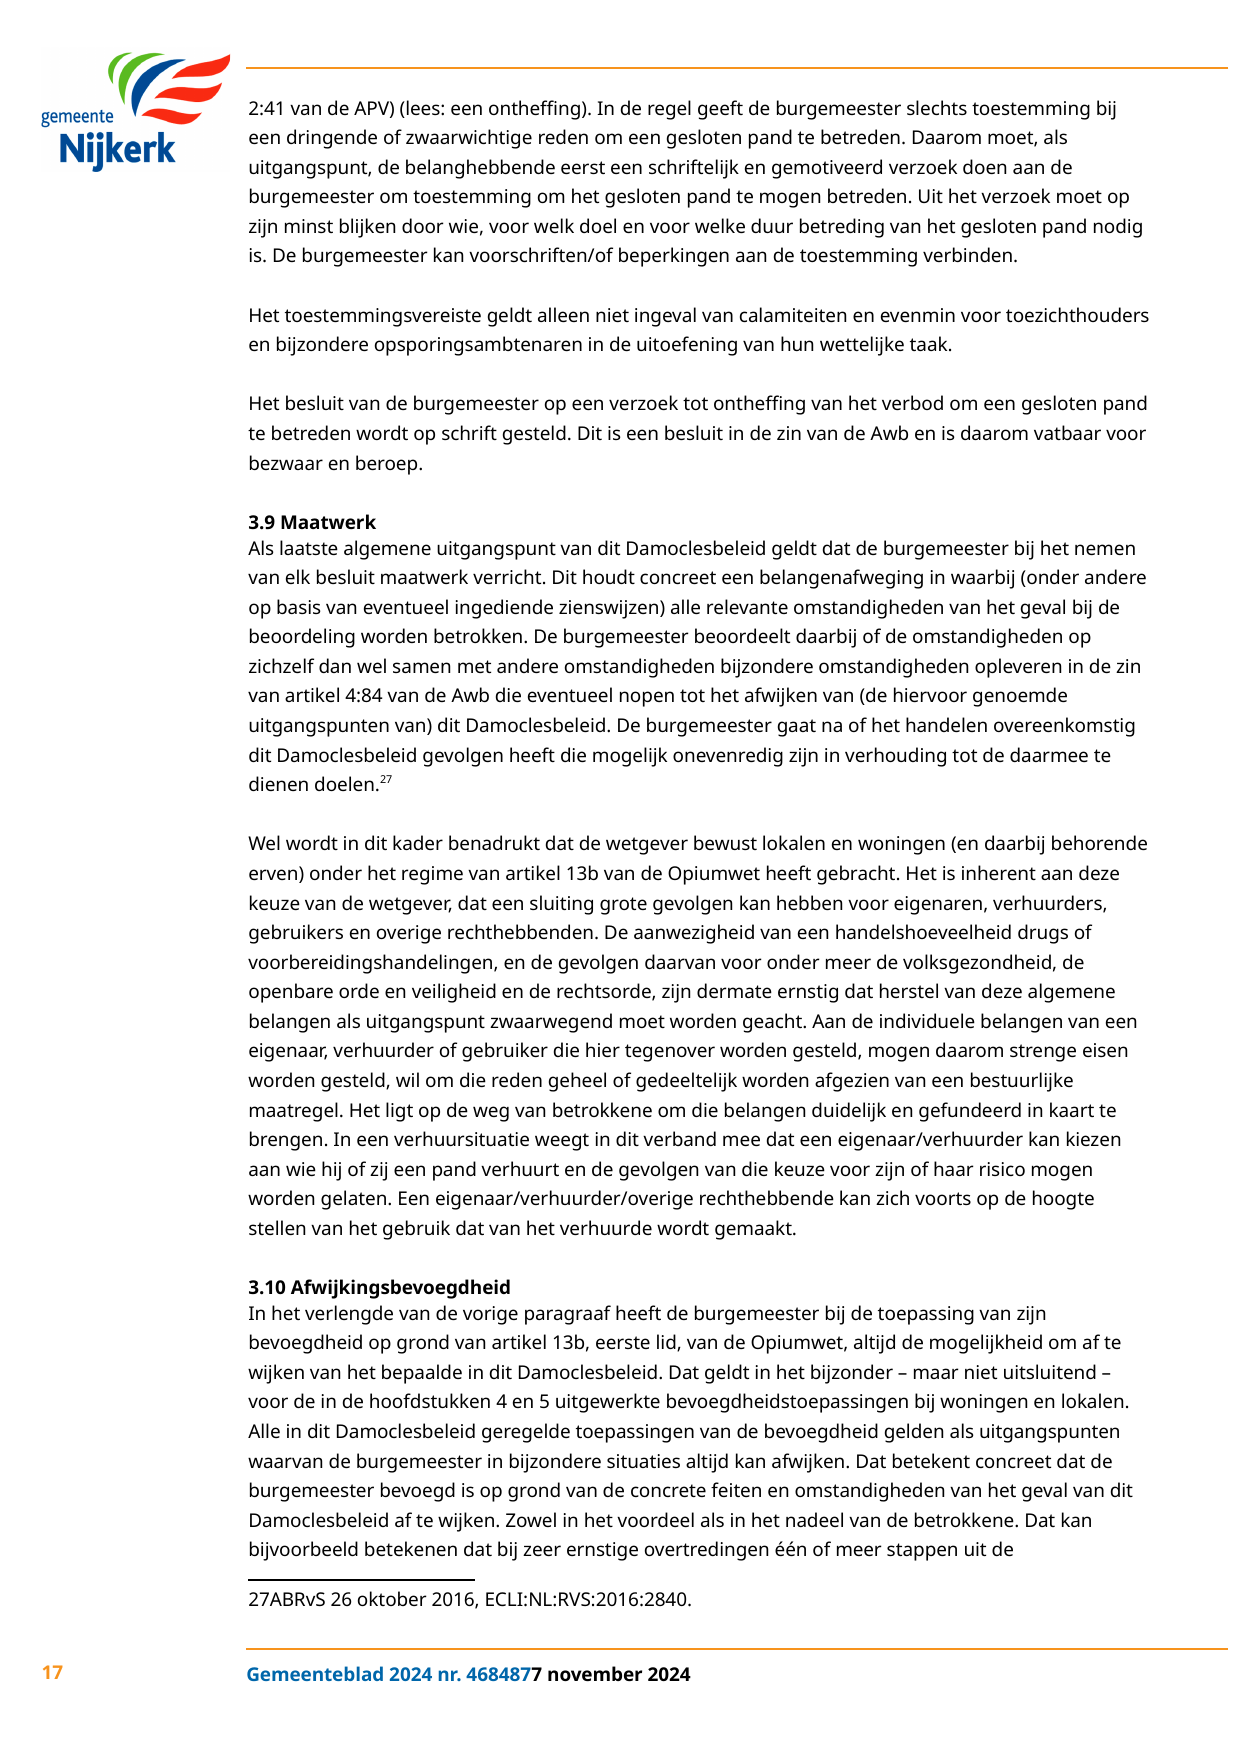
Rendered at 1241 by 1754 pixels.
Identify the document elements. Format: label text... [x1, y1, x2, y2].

text ABRvS 26 oktober 2016, ECLI:NL:RVS:2016:2840. [248, 1586, 1152, 1612]
text 3.10 Afwijkingsbevoegdheid [248, 1274, 1152, 1300]
text Het toestemmingsvereiste geldt alleen niet ingeval van calamiteiten en evenmin voor toezichthouders en bijzondere opsporingsambtenaren in de uitoefening van hun wettelijke taak. [248, 302, 1152, 357]
picture [41, 47, 231, 172]
text In het verlengde van de vorige paragraaf heeft de burgemeester bij de toepassing van zijn bevoegdheid op grond van artikel 13b, eerste lid, van de Opiumwet, altijd de mogelijkheid om af te wijken van het bepaalde in dit Damoclesbeleid. Dat geldt in het bijzonder – maar niet uitsluitend – voor de in de hoofdstukken 4 en 5 uitgewerkte bevoegdheidstoepassingen bij woningen en lokalen. Alle in dit Damoclesbeleid geregelde toepassingen van de bevoegdheid gelden als uitgangspunten waarvan de burgemeester in bijzondere situaties altijd kan afwijken. Dat betekent concreet dat de burgemeester bevoegd is op grond van de concrete feiten en omstandigheden van het geval van dit Damoclesbeleid af te wijken. Zowel in het voordeel als in het nadeel van de betrokkene. Dat kan bijvoorbeeld betekenen dat bij zeer ernstige overtredingen één of meer stappen uit de [248, 1300, 1152, 1562]
text 2:41 van de APV) (lees: een ontheffing). In de regel geeft de burgemeester slechts toestemming bij een dringende of zwaarwichtige reden om een gesloten pand te betreden. Daarom moet, als uitgangspunt, de belanghebbende eerst een schriftelijk en gemotiveerd verzoek doen aan de burgemeester om toestemming om het gesloten pand te mogen betreden. Uit het verzoek moet op zijn minst blijken door wie, voor welk doel en voor welke duur betreding van het gesloten pand nodig is. De burgemeester kan voorschriften/of beperkingen aan de toestemming verbinden. [248, 95, 1152, 268]
text Wel wordt in dit kader benadrukt dat de wetgever bewust lokalen en woningen (en daarbij behorende erven) onder het regime van artikel 13b van de Opiumwet heeft gebracht. Het is inherent aan deze keuze van de wetgever, dat een sluiting grote gevolgen kan hebben voor eigenaren, verhuurders, gebruikers en overige rechthebbenden. De aanwezigheid van een handelshoeveelheid drugs of voorbereidingshandelingen, en de gevolgen daarvan voor onder meer de volksgezondheid, de openbare orde en veiligheid en de rechtsorde, zijn dermate ernstig dat herstel van deze algemene belangen als uitgangspunt zwaarwegend moet worden geacht. Aan de individuele belangen van een eigenaar, verhuurder of gebruiker die hier tegenover worden gesteld, mogen daarom strenge eisen worden gesteld, wil om die reden geheel of gedeeltelijk worden afgezien van een bestuurlijke maatregel. Het ligt op de weg van betrokkene om die belangen duidelijk en gefundeerd in kaart te brengen. In een verhuursituatie weegt in dit verband mee dat een eigenaar/verhuurder kan kiezen aan wie hij of zij een pand verhuurt en de gevolgen van die keuze voor zijn of haar risico mogen worden gelaten. Een eigenaar/verhuurder/overige rechthebbende kan zich voorts op de hoogte stellen van het gebruik dat van het verhuurde wordt gemaakt. [248, 831, 1152, 1241]
text Als laatste algemene uitgangspunt van dit Damoclesbeleid geldt dat de burgemeester bij het nemen van elk besluit maatwerk verricht. Dit houdt concreet een belangenafweging in waarbij (onder andere op basis van eventueel ingediende zienswijzen) alle relevante omstandigheden van het geval bij de beoordeling worden betrokken. De burgemeester beoordeelt daarbij of de omstandigheden op zichzelf dan wel samen met andere omstandigheden bijzondere omstandigheden opleveren in de zin van artikel 4:84 van de Awb die eventueel nopen tot het afwijken van (de hiervoor genoemde uitgangspunten van) dit Damoclesbeleid. De burgemeester gaat na of het handelen overeenkomstig dit Damoclesbeleid gevolgen heeft die mogelijk onevenredig zijn in verhouding tot de daarmee te dienen doelen. [248, 535, 1152, 797]
text 3.9 Maatwerk [248, 509, 1152, 535]
text Het besluit van de burgemeester op een verzoek tot ontheffing van het verbod om een gesloten pand te betreden wordt op schrift gesteld. Dit is een besluit in de zin van de Awb en is daarom vatbaar voor bezwaar en beroep. [248, 391, 1152, 476]
